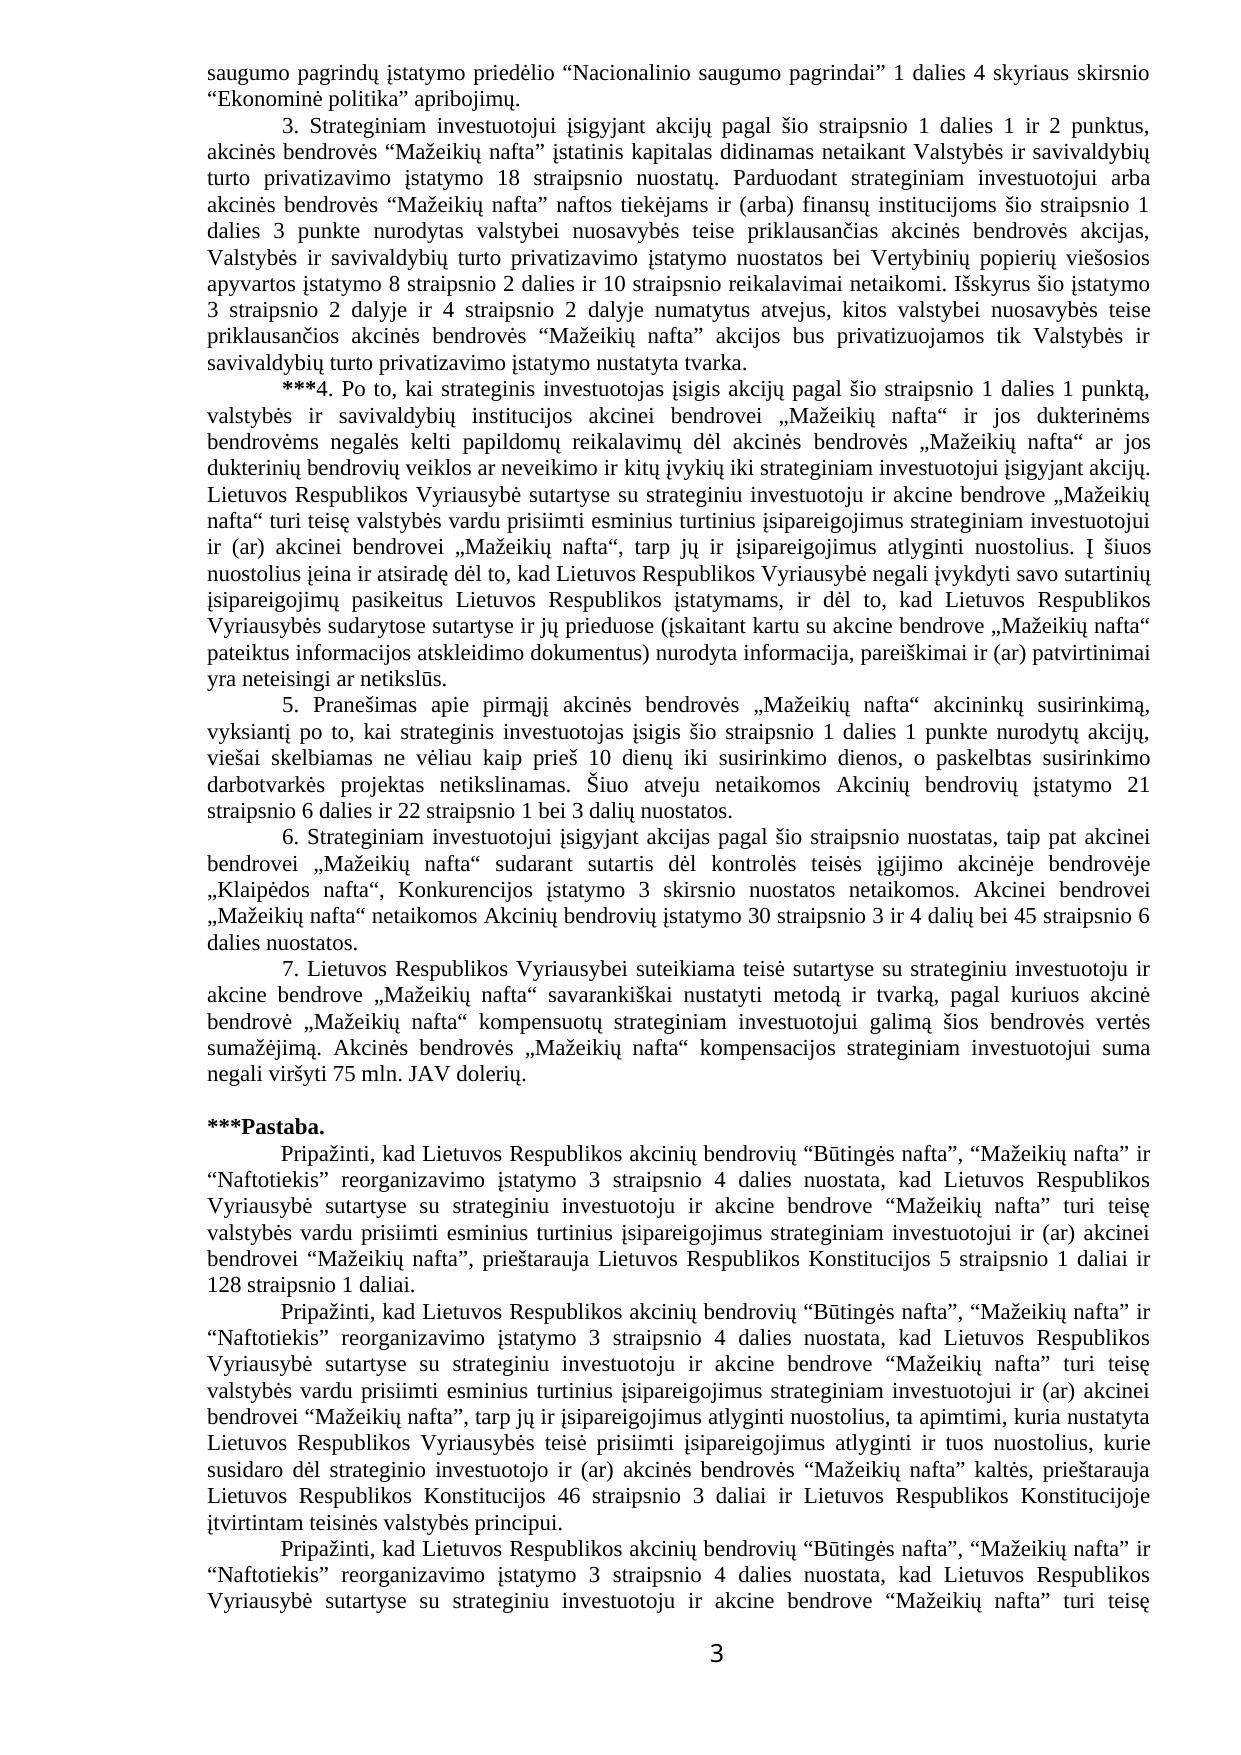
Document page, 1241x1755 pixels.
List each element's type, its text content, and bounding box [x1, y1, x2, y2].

text Pripažinti, kad Lietuvos Respublikos akcinių bendrovių “Būtingės nafta”, “Mažeikių nafta” ir “Naftotiekis” reorganizavimo įstatymo 3 straipsnio 4 dalies nuostata, kad Lietuvos Respublikos Vyriausybė sutartyse su strateginiu investuotoju ir akcine bendrove “Mažeikių nafta” turi teisę valstybės vardu prisiimti esminius turtinius įsipareigojimus strateginiam investuotojui ir (ar) akcinei bendrovei “Mažeikių nafta”, tarp jų ir įsipareigojimus atlyginti nuostolius, ta apimtimi, kuria nustatyta Lietuvos Respublikos Vyriausybės teisė prisiimti įsipareigojimus atlyginti ir tuos nuostolius, kurie susidaro dėl strateginio investuotojo ir (ar) akcinės bendrovės “Mažeikių nafta” kaltės, prieštarauja Lietuvos Respublikos Konstitucijos 46 straipsnio 3 daliai ir Lietuvos Respublikos Konstitucijoje įtvirtintam teisinės valstybės principui. [207, 1298, 1152, 1535]
text Pripažinti, kad Lietuvos Respublikos akcinių bendrovių “Būtingės nafta”, “Mažeikių nafta” ir “Naftotiekis” reorganizavimo įstatymo 3 straipsnio 4 dalies nuostata, kad Lietuvos Respublikos Vyriausybė sutartyse su strateginiu investuotoju ir akcine bendrove “Mažeikių nafta” turi teisę valstybės vardu prisiimti esminius turtinius įsipareigojimus strateginiam investuotojui ir (ar) akcinei bendrovei “Mažeikių nafta”, prieštarauja Lietuvos Respublikos Konstitucijos 5 straipsnio 1 daliai ir 128 straipsnio 1 daliai. [207, 1139, 1152, 1298]
text 3. Strateginiam investuotojui įsigyjant akcijų pagal šio straipsnio 1 dalies 1 ir 2 punktus, akcinės bendrovės “Mažeikių nafta” įstatinis kapitalas didinamas netaikant Valstybės ir savivaldybių turto privatizavimo įstatymo 18 straipsnio nuostatų. Parduodant strateginiam investuotojui arba akcinės bendrovės “Mažeikių nafta” naftos tiekėjams ir (arba) finansų institucijoms šio straipsnio 1 dalies 3 punkte nurodytas valstybei nuosavybės teise priklausančias akcinės bendrovės akcijas, Valstybės ir savivaldybių turto privatizavimo įstatymo nuostatos bei Vertybinių popierių viešosios apyvartos įstatymo 8 straipsnio 2 dalies ir 10 straipsnio reikalavimai netaikomi. Išskyrus šio įstatymo 3 straipsnio 2 dalyje ir 4 straipsnio 2 dalyje numatytus atvejus, kitos valstybei nuosavybės teise priklausančios akcinės bendrovės “Mažeikių nafta” akcijos bus privatizuojamos tik Valstybės ir savivaldybių turto privatizavimo įstatymo nustatyta tvarka. [207, 112, 1152, 375]
text ***4. Po to, kai strateginis investuotojas įsigis akcijų pagal šio straipsnio 1 dalies 1 punktą, valstybės ir savivaldybių institucijos akcinei bendrovei „Mažeikių nafta“ ir jos dukterinėms bendrovėms negalės kelti papildomų reikalavimų dėl akcinės bendrovės „Mažeikių nafta“ ar jos dukterinių bendrovių veiklos ar neveikimo ir kitų įvykių iki strateginiam investuotojui įsigyjant akcijų. Lietuvos Respublikos Vyriausybė sutartyse su strateginiu investuotoju ir akcine bendrove „Mažeikių nafta“ turi teisę valstybės vardu prisiimti esminius turtinius įsipareigojimus strateginiam investuotojui ir (ar) akcinei bendrovei „Mažeikių nafta“, tarp jų ir įsipareigojimus atlyginti nuostolius. Į šiuos nuostolius įeina ir atsiradę dėl to, kad Lietuvos Respublikos Vyriausybė negali įvykdyti savo sutartinių įsipareigojimų pasikeitus Lietuvos Respublikos įstatymams, ir dėl to, kad Lietuvos Respublikos Vyriausybės sudarytose sutartyse ir jų prieduose (įskaitant kartu su akcine bendrove „Mažeikių nafta“ pateiktus informacijos atskleidimo dokumentus) nurodyta informacija, pareiškimai ir (ar) patvirtinimai yra neteisingi ar netikslūs. [207, 375, 1152, 692]
text 5. Pranešimas apie pirmąjį akcinės bendrovės „Mažeikių nafta“ akcininkų susirinkimą, vyksiantį po to, kai strateginis investuotojas įsigis šio straipsnio 1 dalies 1 punkte nurodytų akcijų, viešai skelbiamas ne vėliau kaip prieš 10 dienų iki susirinkimo dienos, o paskelbtas susirinkimo darbotvarkės projektas netikslinamas. Šiuo atveju netaikomos Akcinių bendrovių įstatymo 21 straipsnio 6 dalies ir 22 straipsnio 1 bei 3 dalių nuostatos. [207, 692, 1152, 823]
text saugumo pagrindų įstatymo priedėlio “Nacionalinio saugumo pagrindai” 1 dalies 4 skyriaus skirsnio “Ekonominė politika” apribojimų. [207, 59, 1152, 112]
text Pripažinti, kad Lietuvos Respublikos akcinių bendrovių “Būtingės nafta”, “Mažeikių nafta” ir “Naftotiekis” reorganizavimo įstatymo 3 straipsnio 4 dalies nuostata, kad Lietuvos Respublikos Vyriausybė sutartyse su strateginiu investuotoju ir akcine bendrove “Mažeikių nafta” turi teisę [207, 1535, 1152, 1614]
text 7. Lietuvos Respublikos Vyriausybei suteikiama teisė sutartyse su strateginiu investuotoju ir akcine bendrove „Mažeikių nafta“ savarankiškai nustatyti metodą ir tvarką, pagal kuriuos akcinė bendrovė „Mažeikių nafta“ kompensuotų strateginiam investuotojui galimą šios bendrovės vertės sumažėjimą. Akcinės bendrovės „Mažeikių nafta“ kompensacijos strateginiam investuotojui suma negali viršyti 75 mln. JAV dolerių. [207, 955, 1152, 1087]
text 6. Strateginiam investuotojui įsigyjant akcijas pagal šio straipsnio nuostatas, taip pat akcinei bendrovei „Mažeikių nafta“ sudarant sutartis dėl kontrolės teisės įgijimo akcinėje bendrovėje „Klaipėdos nafta“, Konkurencijos įstatymo 3 skirsnio nuostatos netaikomos. Akcinei bendrovei „Mažeikių nafta“ netaikomos Akcinių bendrovių įstatymo 30 straipsnio 3 ir 4 dalių bei 45 straipsnio 6 dalies nuostatos. [207, 823, 1152, 955]
text ***Pastaba. [207, 1113, 1152, 1139]
